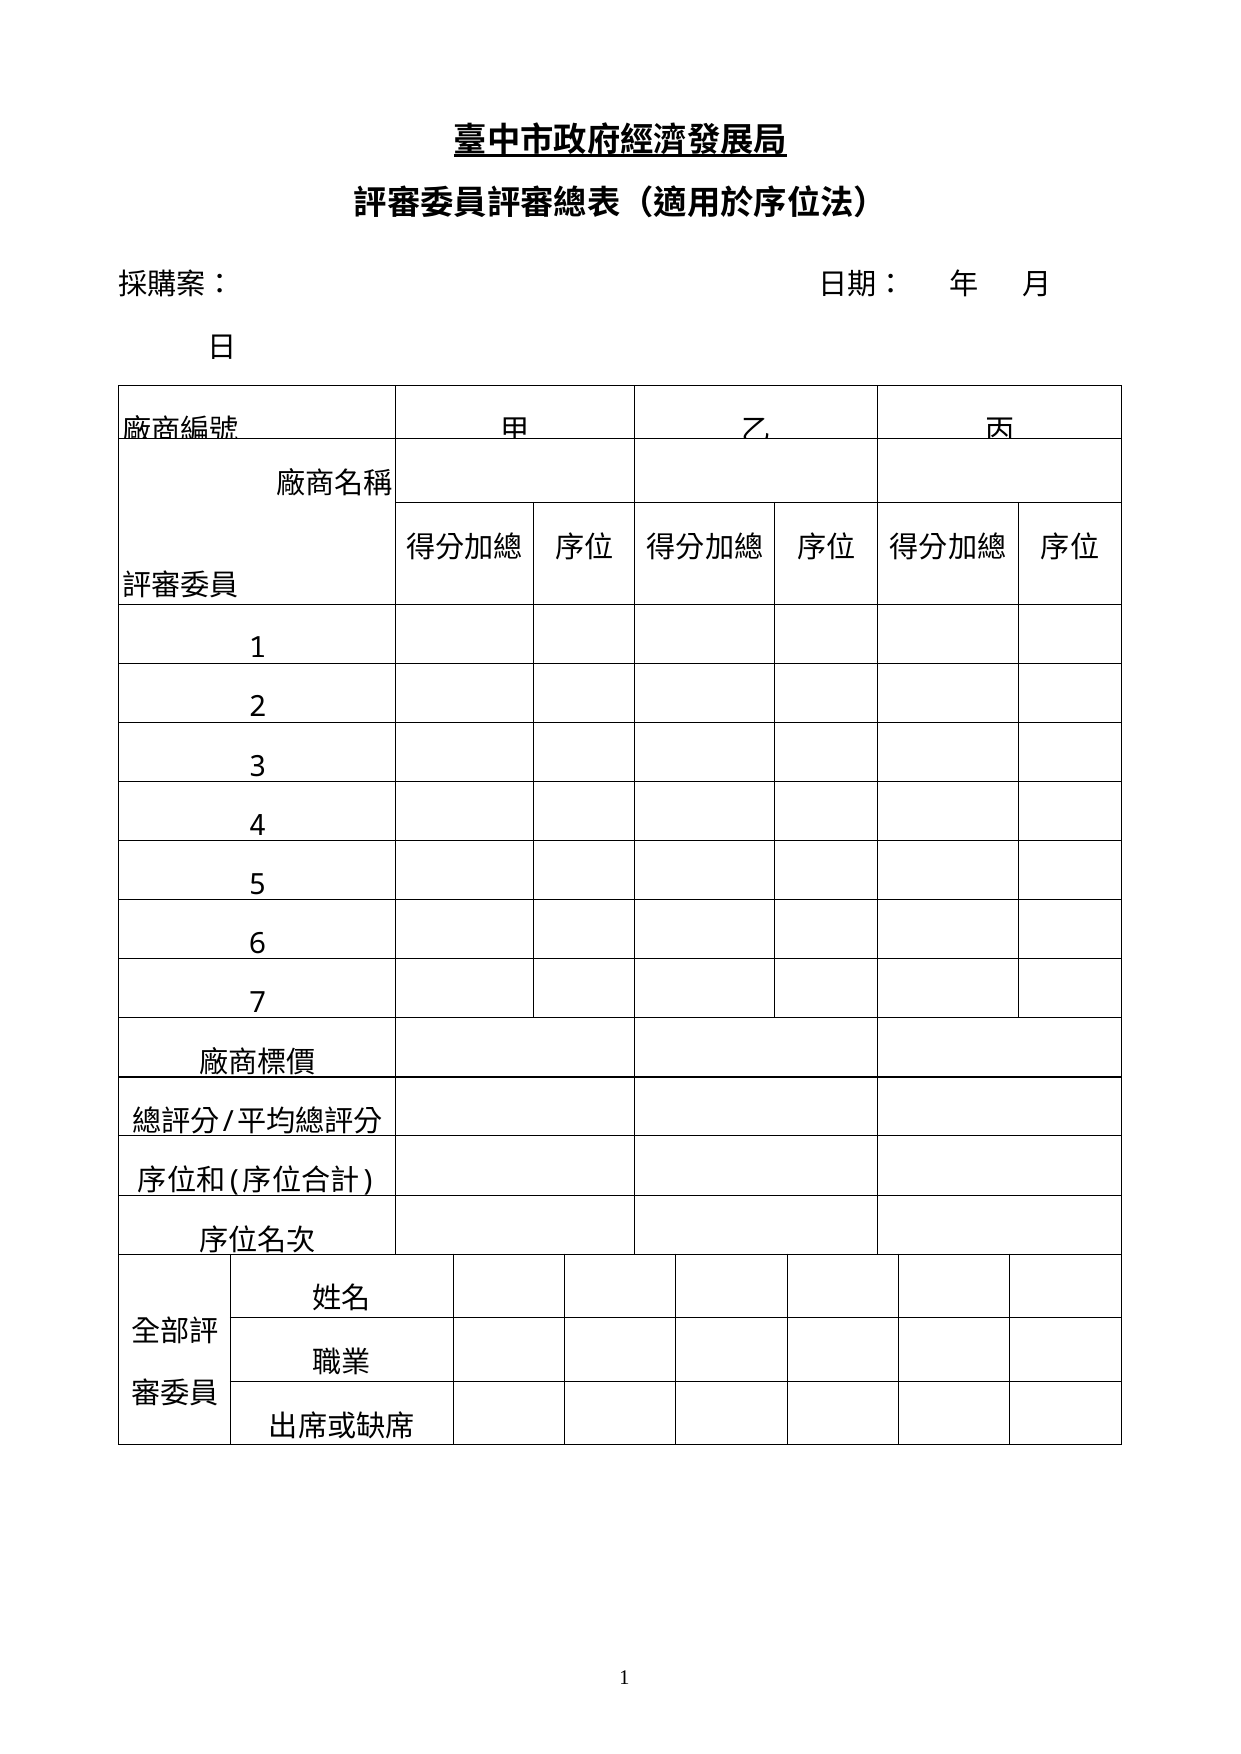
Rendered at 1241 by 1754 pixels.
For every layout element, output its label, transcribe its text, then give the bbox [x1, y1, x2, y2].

table_cell [396, 664, 533, 722]
table_cell [565, 1382, 675, 1444]
text 採購案： 日期： 年 月 日 [118, 240, 1122, 365]
table_cell 廠商名稱 評審委員 [119, 439, 395, 604]
table_cell 廠商標價 [119, 1018, 395, 1076]
table_cell [1010, 1318, 1121, 1381]
table_cell [534, 900, 634, 958]
table_cell [635, 723, 774, 781]
table_cell [635, 782, 774, 840]
table_cell 全部評審委員 [119, 1255, 230, 1444]
table_cell 序位 [534, 503, 634, 604]
table_header 廠商編號 [119, 386, 395, 438]
table_cell [878, 439, 1121, 502]
table_cell [878, 723, 1018, 781]
table_cell [1019, 664, 1121, 722]
table_cell [775, 723, 877, 781]
table_cell [635, 1078, 877, 1135]
table_cell [775, 664, 877, 722]
table_cell [878, 782, 1018, 840]
table_cell [635, 1136, 877, 1194]
table_cell [396, 959, 533, 1017]
table_cell [396, 605, 533, 663]
table_cell [775, 605, 877, 663]
table_cell 職業 [231, 1318, 453, 1381]
table_header 乙 [635, 386, 877, 438]
table_cell 1 [119, 605, 395, 663]
table_cell [1019, 782, 1121, 840]
table_cell 3 [119, 723, 395, 781]
table_cell [899, 1255, 1009, 1317]
table_cell 序位 [775, 503, 877, 604]
table_cell [635, 439, 877, 502]
table_header 丙 [878, 386, 1121, 438]
table_cell 6 [119, 900, 395, 958]
table_cell [635, 605, 774, 663]
table_cell [635, 959, 774, 1017]
table_cell [396, 1078, 634, 1135]
table_cell 序位 [1019, 503, 1121, 604]
table_cell [396, 723, 533, 781]
table_cell 7 [119, 959, 395, 1017]
table_cell [899, 1318, 1009, 1381]
table_cell [775, 782, 877, 840]
table_cell 總評分/平均總評分 [119, 1078, 395, 1135]
table_cell [878, 664, 1018, 722]
table_cell 序位名次 [119, 1196, 395, 1253]
table_cell [878, 605, 1018, 663]
table_cell [635, 900, 774, 958]
table_cell [635, 1196, 877, 1253]
table_cell 姓名 [231, 1255, 453, 1317]
table_cell [635, 841, 774, 899]
table_cell [878, 1018, 1121, 1076]
table_cell [534, 841, 634, 899]
table_cell [676, 1382, 787, 1444]
text 評審委員評審總表（適用於序位法） [118, 158, 1122, 221]
table_cell [635, 664, 774, 722]
table_cell 出席或缺席 [231, 1382, 453, 1444]
table_cell [878, 1078, 1121, 1135]
table_cell [775, 841, 877, 899]
table_cell 5 [119, 841, 395, 899]
table_cell [454, 1318, 564, 1381]
table_cell [1019, 605, 1121, 663]
table_cell [676, 1318, 787, 1381]
table_cell [788, 1255, 898, 1317]
table_cell [396, 782, 533, 840]
table_cell [396, 439, 634, 502]
table_cell [1010, 1382, 1121, 1444]
table_cell 序位和(序位合計) [119, 1136, 395, 1194]
table_cell [878, 959, 1018, 1017]
table_cell [534, 723, 634, 781]
table_cell [775, 900, 877, 958]
table_cell 得分加總 [635, 503, 774, 604]
table_cell [635, 1018, 877, 1076]
table_cell [1019, 900, 1121, 958]
table_cell [775, 959, 877, 1017]
table_cell [1019, 959, 1121, 1017]
table_cell [534, 782, 634, 840]
table_cell [565, 1255, 675, 1317]
table_cell [396, 1018, 634, 1076]
table_cell [899, 1382, 1009, 1444]
table_cell 得分加總 [878, 503, 1018, 604]
text 臺中市政府經濟發展局 [118, 96, 1122, 158]
table_cell [788, 1318, 898, 1381]
table_cell 得分加總 [396, 503, 533, 604]
table_cell [396, 900, 533, 958]
table_cell [878, 1196, 1121, 1253]
table_cell [454, 1255, 564, 1317]
table_cell [454, 1382, 564, 1444]
table_cell [878, 900, 1018, 958]
table_cell [396, 1136, 634, 1194]
table_cell [534, 605, 634, 663]
table_cell [565, 1318, 675, 1381]
table_cell [534, 664, 634, 722]
table_cell [1010, 1255, 1121, 1317]
table_cell 4 [119, 782, 395, 840]
table_cell [676, 1255, 787, 1317]
table_cell [788, 1382, 898, 1444]
table_cell 2 [119, 664, 395, 722]
table_cell [534, 959, 634, 1017]
table_cell [878, 1136, 1121, 1194]
table_cell [396, 1196, 634, 1253]
table_header 甲 [396, 386, 634, 438]
table_cell [1019, 723, 1121, 781]
table_cell [878, 841, 1018, 899]
table_cell [396, 841, 533, 899]
table_cell [1019, 841, 1121, 899]
